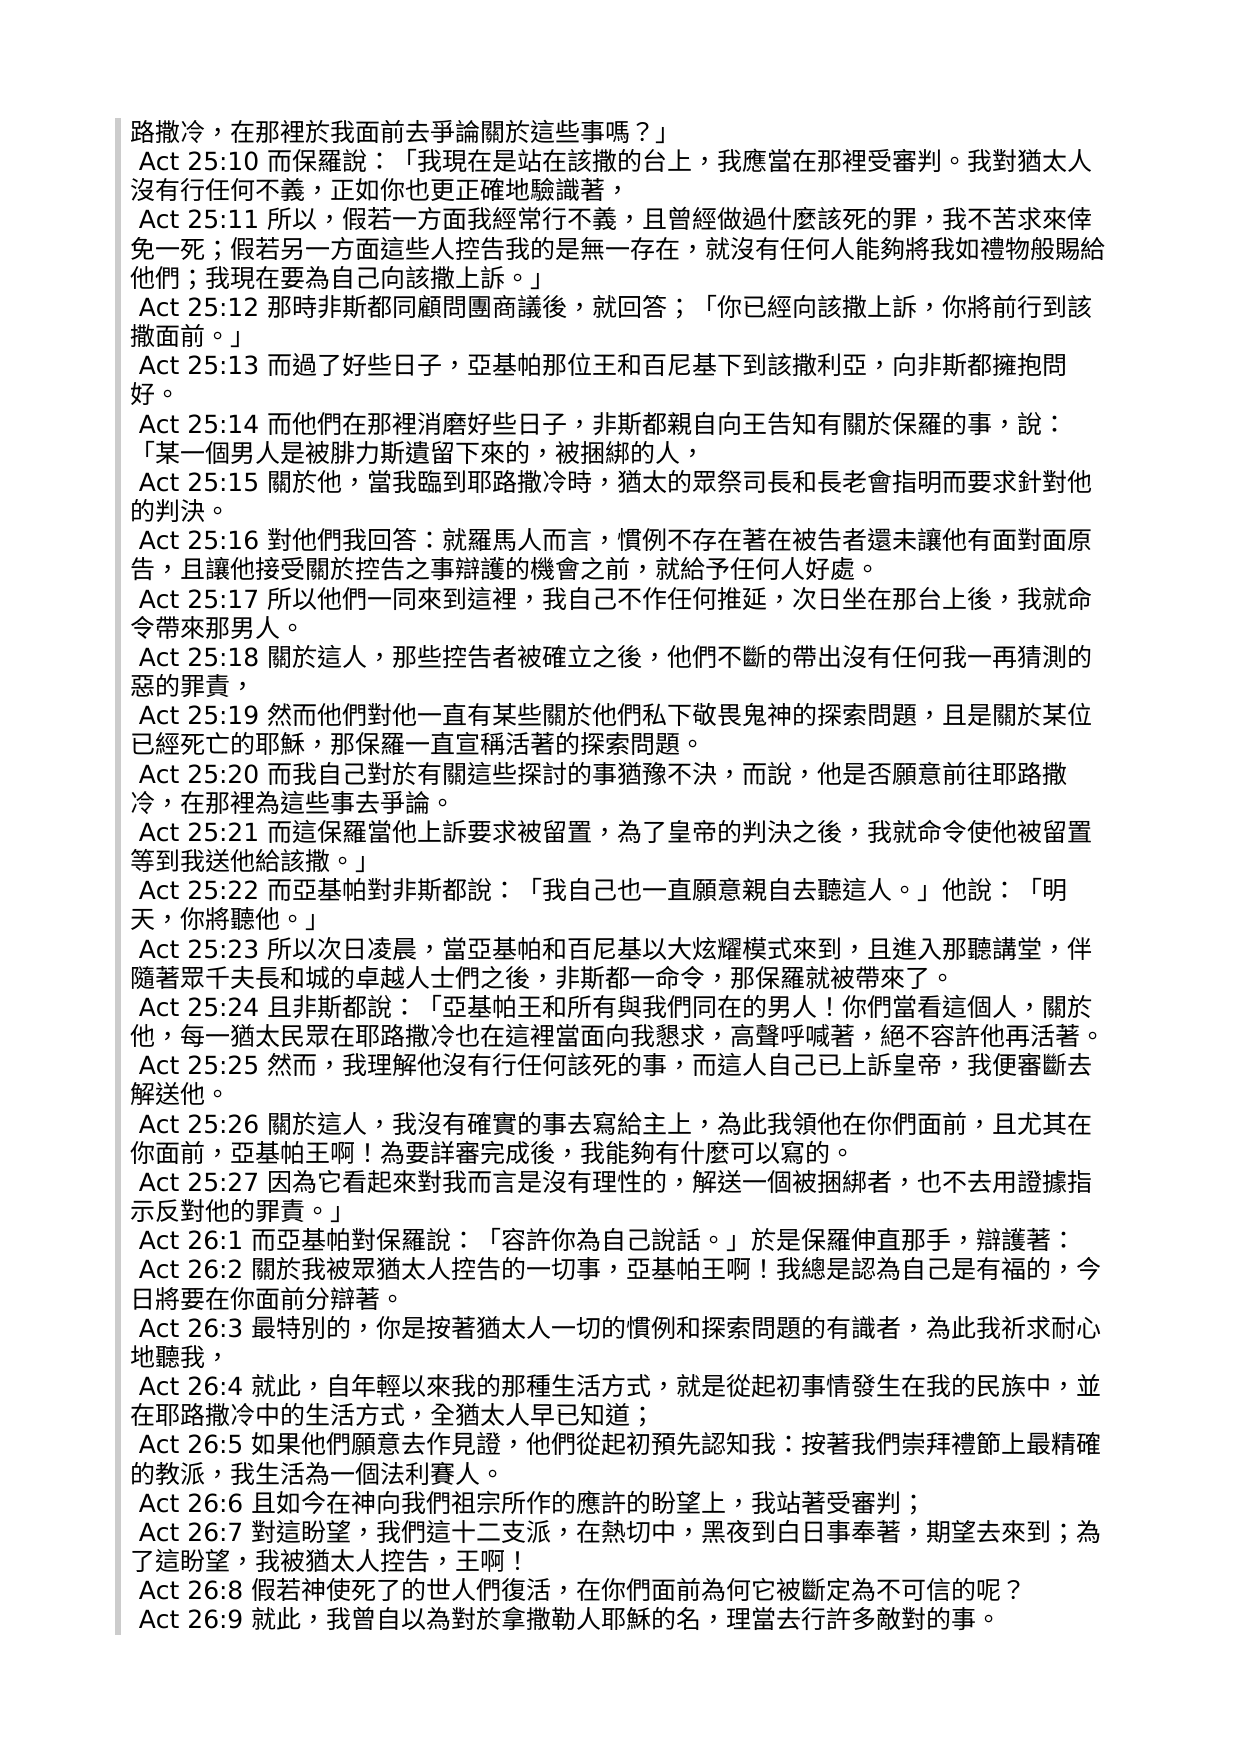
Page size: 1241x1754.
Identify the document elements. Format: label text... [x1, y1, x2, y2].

table_header 路撒冷，在那裡於我面前去爭論關於這些事嗎？」 Act 25:10 而保羅說：「我現在是站在該撒的台上，我應當在那裡受審判。我對猶太人沒有行任何不義，正如你也更正確地驗識著， Act 25:11 所以，假若一方面我經常行不義，且曾經做過什麼該死的罪，我不苦求來倖免一死；假若另一方面這些人控告我的是無一存在，就沒有任何人能夠將我如禮物般賜給他們；我現在要為自己向該撒上訴。」 Act 25:12 那時非斯都同顧問團商議後，就回答；「你已經向該撒上訴，你將前行到該撒面前。」 Act 25:13 而過了好些日子，亞基帕那位王和百尼基下到該撒利亞，向非斯都擁抱問好。 Act 25:14 而他們在那裡消磨好些日子，非斯都親自向王告知有關於保羅的事，說：「某一個男人是被腓力斯遺留下來的，被捆綁的人， Act 25:15 關於他，當我臨到耶路撒冷時，猶太的眾祭司長和長老會指明而要求針對他的判決。 Act 25:16 對他們我回答：就羅馬人而言，慣例不存在著在被告者還未讓他有面對面原告，且讓他接受關於控告之事辯護的機會之前，就給予任何人好處。 Act 25:17 所以他們一同來到這裡，我自己不作任何推延，次日坐在那台上後，我就命令帶來那男人。 Act 25:18 關於這人，那些控告者被確立之後，他們不斷的帶出沒有任何我一再猜測的惡的罪責， Act 25:19 然而他們對他一直有某些關於他們私下敬畏鬼神的探索問題，且是關於某位已經死亡的耶穌，那保羅一直宣稱活著的探索問題。 Act 25:20 而我自己對於有關這些探討的事猶豫不決，而說，他是否願意前往耶路撒冷，在那裡為這些事去爭論。 Act 25:21 而這保羅當他上訴要求被留置，為了皇帝的判決之後，我就命令使他被留置等到我送他給該撒。」 Act 25:22 而亞基帕對非斯都說：「我自己也一直願意親自去聽這人。」他說：「明天，你將聽他。」 Act 25:23 所以次日凌晨，當亞基帕和百尼基以大炫耀模式來到，且進入那聽講堂，伴隨著眾千夫長和城的卓越人士們之後，非斯都一命令，那保羅就被帶來了。 Act 25:24 且非斯都說：「亞基帕王和所有與我們同在的男人！你們當看這個人，關於他，每一猶太民眾在耶路撒冷也在這裡當面向我懇求，高聲呼喊著，絕不容許他再活著。 Act 25:25 然而，我理解他沒有行任何該死的事，而這人自己已上訴皇帝，我便審斷去解送他。 Act 25:26 關於這人，我沒有確實的事去寫給主上，為此我領他在你們面前，且尤其在你面前，亞基帕王啊！為要詳審完成後，我能夠有什麼可以寫的。 Act 25:27 因為它看起來對我而言是沒有理性的，解送一個被捆綁者，也不去用證據指示反對他的罪責。」 Act 26:1 而亞基帕對保羅說：「容許你為自己說話。」於是保羅伸直那手，辯護著： Act 26:2 關於我被眾猶太人控告的一切事，亞基帕王啊！我總是認為自己是有福的，今日將要在你面前分辯著。 Act 26:3 最特別的，你是按著猶太人一切的慣例和探索問題的有識者，為此我祈求耐心地聽我， Act 26:4 就此，自年輕以來我的那種生活方式，就是從起初事情發生在我的民族中，並在耶路撒冷中的生活方式，全猶太人早已知道； Act 26:5 如果他們願意去作見證，他們從起初預先認知我：按著我們崇拜禮節上最精確的教派，我生活為一個法利賽人。 Act 26:6 且如今在神向我們祖宗所作的應許的盼望上，我站著受審判； Act 26:7 對這盼望，我們這十二支派，在熱切中，黑夜到白日事奉著，期望去來到；為了這盼望，我被猶太人控告，王啊！ Act 26:8 假若神使死了的世人們復活，在你們面前為何它被斷定為不可信的呢？ Act 26:9 就此，我曾自以為對於拿撒勒人耶穌的名，理當去行許多敵對的事。 [121, 118, 1122, 1635]
